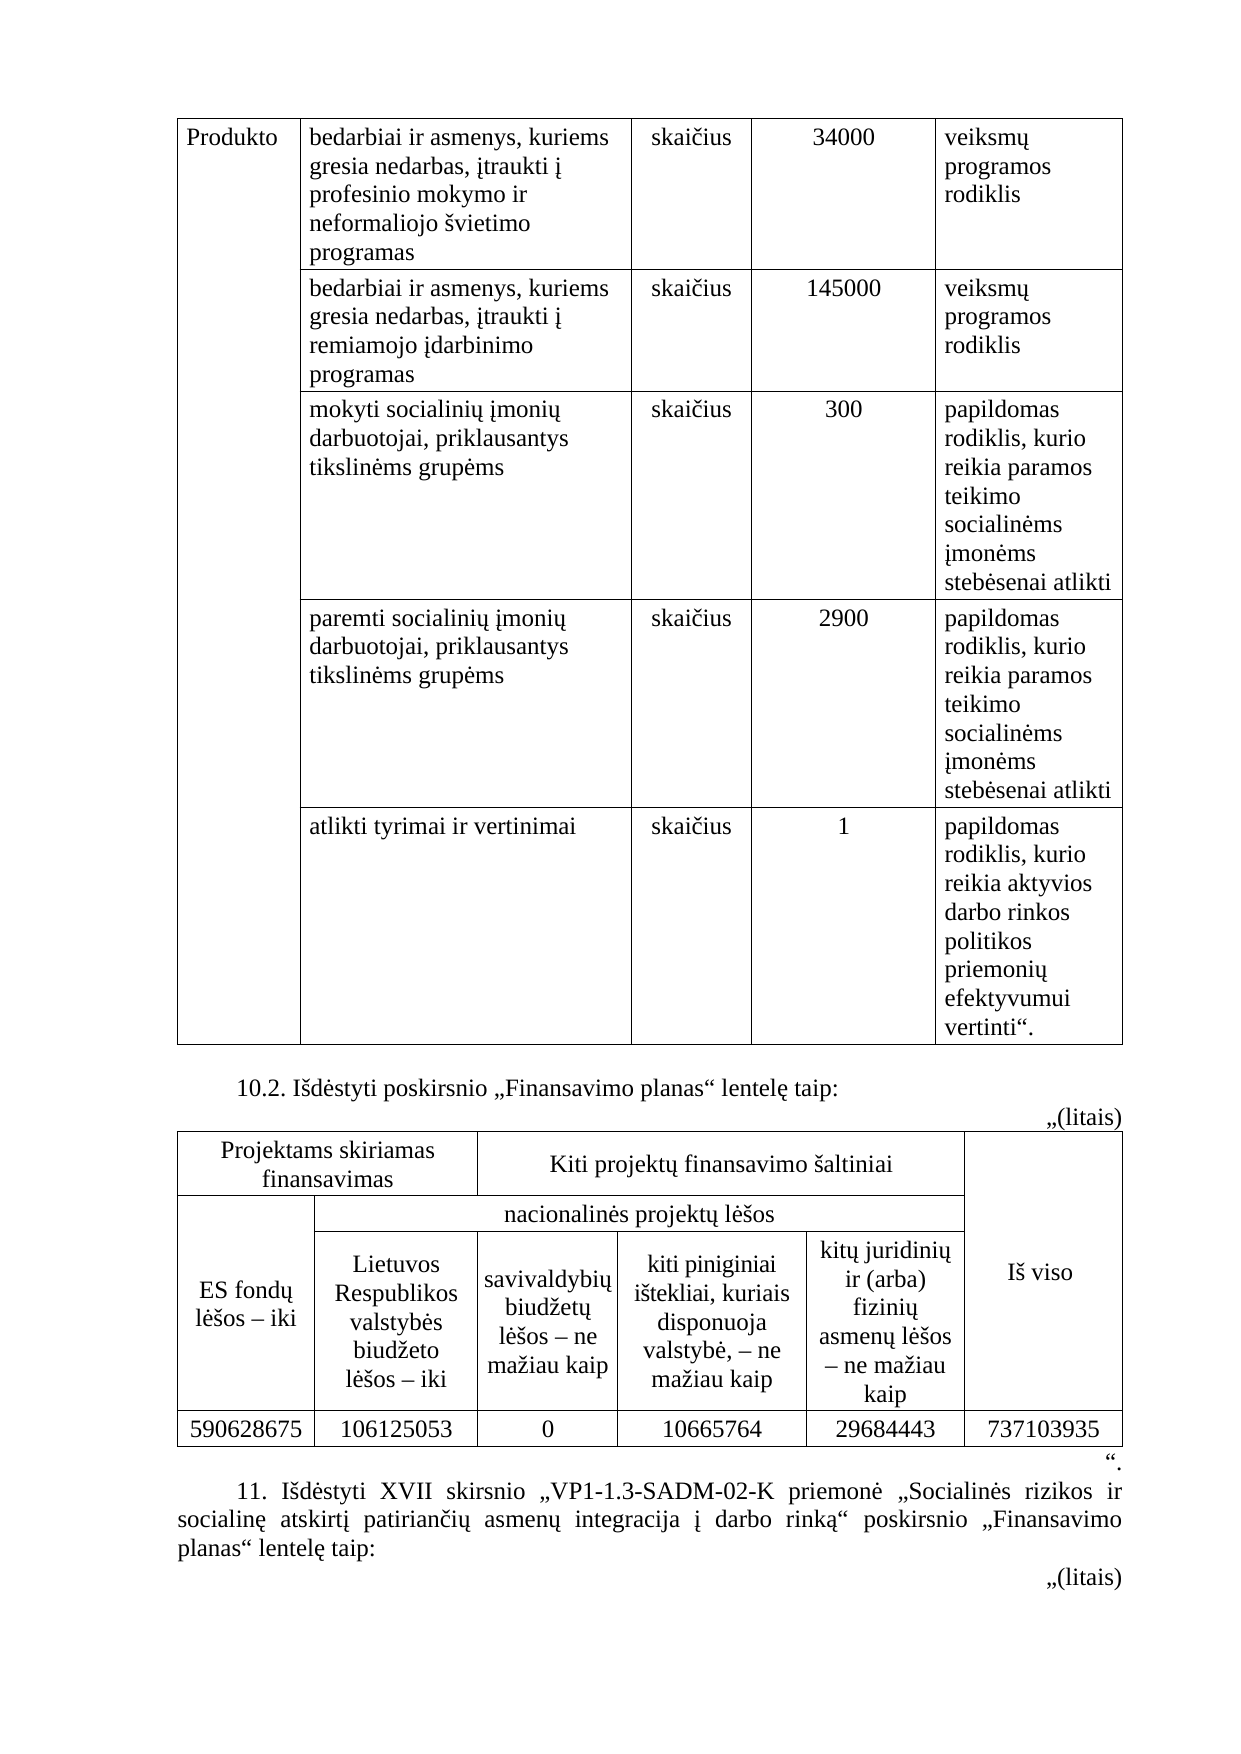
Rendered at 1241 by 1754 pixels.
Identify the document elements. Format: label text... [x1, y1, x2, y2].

table_cell 145000 [752, 270, 935, 391]
table_cell savivaldybių biudžetų lėšos – ne mažiau kaip [478, 1232, 617, 1410]
text „(litais) [177, 1562, 1122, 1591]
table_cell veiksmų programos rodiklis [936, 119, 1122, 269]
table_cell Lietuvos Respublikos valstybės biudžeto lėšos – iki [315, 1232, 477, 1410]
table_cell 590628675 [178, 1411, 314, 1446]
table_cell 106125053 [315, 1411, 477, 1446]
table_cell papildomas rodiklis, kurio reikia aktyvios darbo rinkos politikos priemonių efektyvumui vertinti“. [936, 808, 1122, 1044]
text 11. Išdėstyti XVII skirsnio „VP1-1.3-SADM-02-K priemonė „Socialinės rizikos ir socialinę atskirtį patiriančių asmenų integracija į darbo rinką“ poskirsnio „Finansavimo planas“ lentelę taip: [177, 1476, 1122, 1562]
table_cell kiti piniginiai ištekliai, kuriais disponuoja valstybė, – ne mažiau kaip [618, 1232, 806, 1410]
table_cell skaičius [632, 808, 751, 1044]
table_cell 737103935 [965, 1411, 1122, 1446]
table_cell ES fondų lėšos – iki [178, 1196, 314, 1410]
table_cell papildomas rodiklis, kurio reikia paramos teikimo socialinėms įmonėms stebėsenai atlikti [936, 392, 1122, 599]
table_cell veiksmų programos rodiklis [936, 270, 1122, 391]
table_cell 2900 [752, 600, 935, 807]
table_cell papildomas rodiklis, kurio reikia paramos teikimo socialinėms įmonėms stebėsenai atlikti [936, 600, 1122, 807]
table_cell mokyti socialinių įmonių darbuotojai, priklausantys tikslinėms grupėms [301, 392, 631, 599]
text 10.2. Išdėstyti poskirsnio „Finansavimo planas“ lentelę taip: [177, 1073, 1122, 1102]
table_cell skaičius [632, 119, 751, 269]
table_cell 0 [478, 1411, 617, 1446]
table_cell paremti socialinių įmonių darbuotojai, priklausantys tikslinėms grupėms [301, 600, 631, 807]
table_cell 34000 [752, 119, 935, 269]
table_cell Produkto [178, 119, 300, 1044]
table_cell skaičius [632, 392, 751, 599]
table_header Projektams skiriamas finansavimas [178, 1132, 477, 1195]
table_cell 1 [752, 808, 935, 1044]
table_header Kiti projektų finansavimo šaltiniai [478, 1132, 964, 1195]
table_cell 10665764 [618, 1411, 806, 1446]
text “. [177, 1447, 1122, 1476]
table_cell kitų juridinių ir (arba) fizinių asmenų lėšos – ne mažiau kaip [807, 1232, 964, 1410]
table_cell skaičius [632, 270, 751, 391]
table_cell 300 [752, 392, 935, 599]
table_cell nacionalinės projektų lėšos [315, 1196, 964, 1231]
table_header Iš viso [965, 1132, 1122, 1410]
table_cell bedarbiai ir asmenys, kuriems gresia nedarbas, įtraukti į remiamojo įdarbinimo programas [301, 270, 631, 391]
table_cell skaičius [632, 600, 751, 807]
table_cell atlikti tyrimai ir vertinimai [301, 808, 631, 1044]
text „(litais) [177, 1102, 1122, 1131]
table_cell bedarbiai ir asmenys, kuriems gresia nedarbas, įtraukti į profesinio mokymo ir neformaliojo švietimo programas [301, 119, 631, 269]
table_cell 29684443 [807, 1411, 964, 1446]
